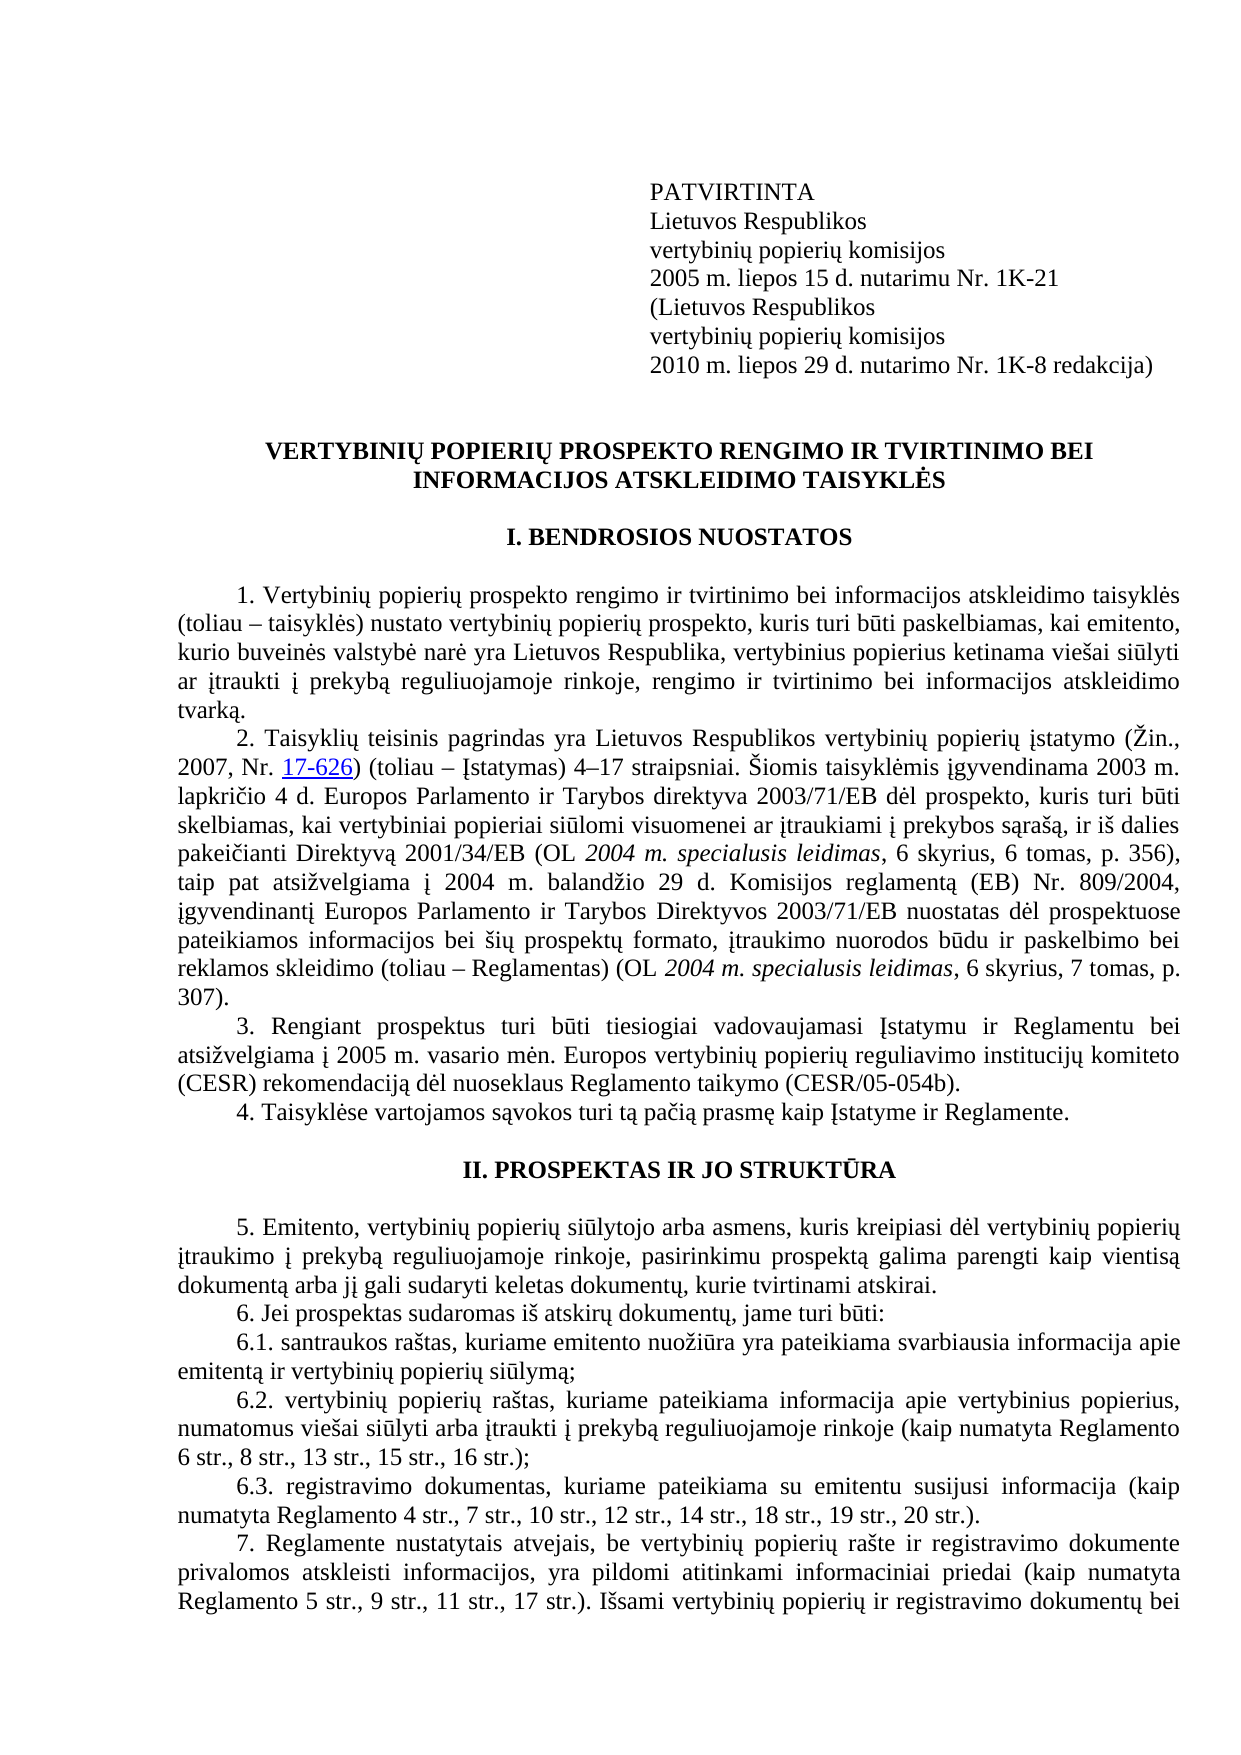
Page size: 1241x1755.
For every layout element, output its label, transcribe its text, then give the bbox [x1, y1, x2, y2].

text II. PROSPEKTAS IR JO STRUKTŪRA [177, 1155, 1181, 1183]
text (Lietuvos Respublikos [649, 292, 1181, 321]
text 2010 m. liepos 29 d. nutarimo Nr. 1K-8 redakcija) [649, 350, 1181, 378]
text 4. Taisyklėse vartojamos sąvokos turi tą pačią prasmę kaip Įstatyme ir Reglamente. [177, 1097, 1181, 1126]
text VERTYBINIŲ POPIERIŲ PROSPEKTO RENGIMO IR TVIRTINIMO BEI INFORMACIJOS ATSKLEIDIMO TAISYKLĖS [177, 436, 1181, 493]
text I. BENDROSIOS NUOSTATOS [177, 522, 1181, 551]
text 6.1. santraukos raštas, kuriame emitento nuožiūra yra pateikiama svarbiausia informacija apie emitentą ir vertybinių popierių siūlymą; [177, 1327, 1181, 1385]
text 6.2. vertybinių popierių raštas, kuriame pateikiama informacija apie vertybinius popierius, numatomus viešai siūlyti arba įtraukti į prekybą reguliuojamoje rinkoje (kaip numatyta Reglamento 6 str., 8 str., 13 str., 15 str., 16 str.); [177, 1385, 1181, 1471]
text 5. Emitento, vertybinių popierių siūlytojo arba asmens, kuris kreipiasi dėl vertybinių popierių įtraukimo į prekybą reguliuojamoje rinkoje, pasirinkimu prospektą galima parengti kaip vientisą dokumentą arba jį gali sudaryti keletas dokumentų, kurie tvirtinami atskirai. [177, 1212, 1181, 1298]
text 1. Vertybinių popierių prospekto rengimo ir tvirtinimo bei informacijos atskleidimo taisyklės (toliau – taisyklės) nustato vertybinių popierių prospekto, kuris turi būti paskelbiamas, kai emitento, kurio buveinės valstybė narė yra Lietuvos Respublika, vertybinius popierius ketinama viešai siūlyti ar įtraukti į prekybą reguliuojamoje rinkoje, rengimo ir tvirtinimo bei informacijos atskleidimo tvarką. [177, 580, 1181, 723]
text 6. Jei prospektas sudaromas iš atskirų dokumentų, jame turi būti: [177, 1298, 1181, 1327]
text 2. Taisyklių teisinis pagrindas yra Lietuvos Respublikos vertybinių popierių įstatymo (Žin., 2007, Nr. 17-626) (toliau – Įstatymas) 4–17 straipsniai. Šiomis taisyklėmis įgyvendinama 2003 m. lapkričio 4 d. Europos Parlamento ir Tarybos direktyva 2003/71/EB dėl prospekto, kuris turi būti skelbiamas, kai vertybiniai popieriai siūlomi visuomenei ar įtraukiami į prekybos sąrašą, ir iš dalies pakeičianti Direktyvą 2001/34/EB (OL 2004 m. specialusis leidimas, 6 skyrius, 6 tomas, p. 356), taip pat atsižvelgiama į 2004 m. balandžio 29 d. Komisijos reglamentą (EB) Nr. 809/2004, įgyvendinantį Europos Parlamento ir Tarybos direktyvos 2003/71/EB nuostatas dėl prospektuose pateikiamos informacijos bei šių prospektų formato, įtraukimo nuorodos būdu ir paskelbimo bei reklamos skleidimo (toliau – Reglamentas) (OL 2004 m. specialusis leidimas, 6 skyrius, 7 tomas, p. 307). [177, 723, 1181, 1011]
text PATVIRTINTA [649, 177, 1181, 206]
text 6.3. registravimo dokumentas, kuriame pateikiama su emitentu susijusi informacija (kaip numatyta Reglamento 4 str., 7 str., 10 str., 12 str., 14 str., 18 str., 19 str., 20 str.). [177, 1471, 1181, 1528]
text Lietuvos Respublikos [649, 206, 1181, 235]
text vertybinių popierių komisijos [649, 235, 1181, 263]
text 3. Rengiant prospektus turi būti tiesiogiai vadovaujamasi Įstatymu ir Reglamentu bei atsižvelgiama į 2005 m. vasario mėn. Europos vertybinių popierių reguliavimo institucijų komiteto (CESR) rekomendaciją dėl nuoseklaus Reglamento taikymo (CESR/05-054b). [177, 1011, 1181, 1097]
text vertybinių popierių komisijos [649, 321, 1181, 350]
text 7. Reglamente nustatytais atvejais, be vertybinių popierių rašte ir registravimo dokumente privalomos atskleisti informacijos, yra pildomi atitinkami informaciniai priedai (kaip numatyta Reglamento 5 str., 9 str., 11 str., 17 str.). Išsami vertybinių popierių ir registravimo dokumentų bei [177, 1528, 1181, 1615]
text 2005 m. liepos 15 d. nutarimu Nr. 1K-21 [649, 263, 1181, 292]
